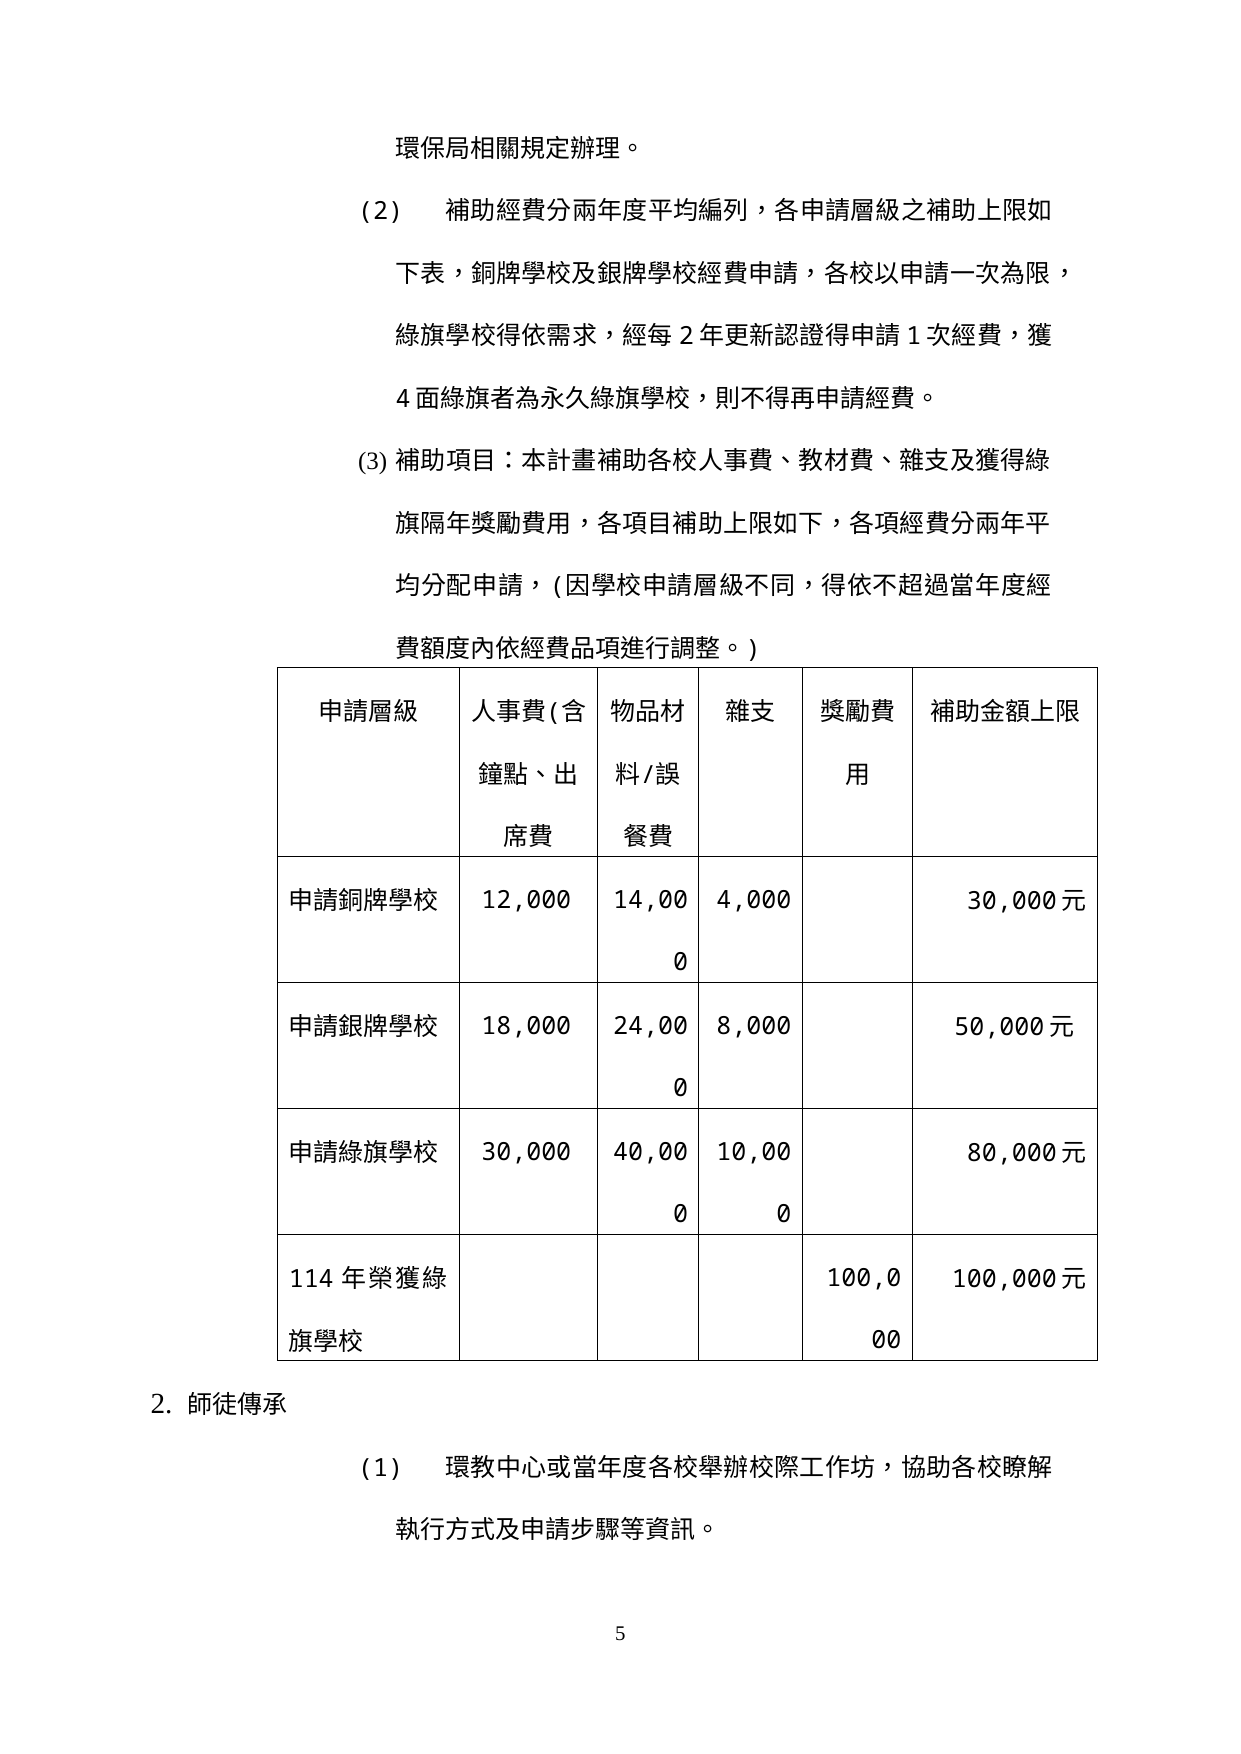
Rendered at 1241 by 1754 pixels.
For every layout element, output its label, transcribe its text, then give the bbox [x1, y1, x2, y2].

table_cell 114年榮獲綠旗學校 [278, 1235, 459, 1360]
list 補助項目：本計畫補助各校人事費、教材費、雜支及獲得綠旗隔年獎勵費用，各項目補助上限如下，各項經費分兩年平均分配申請，(因學校申請層級不同，得依不超過當年度經費額度內依經費品項進行調整。) [358, 417, 1053, 667]
table_header 物品材料/誤餐費 [598, 668, 698, 856]
table_cell [803, 857, 912, 982]
table_cell 4,000 [699, 857, 802, 982]
table_cell 100,000元 [913, 1235, 1097, 1360]
table_cell 100,000 [803, 1235, 912, 1360]
table_cell [598, 1235, 698, 1360]
table_cell 30,000元 [913, 857, 1097, 982]
table_cell 40,000 [598, 1109, 698, 1234]
table_cell 申請綠旗學校 [278, 1109, 459, 1234]
table_header 雜支 [699, 668, 802, 856]
list 環教中心或當年度各校舉辦校際工作坊，協助各校瞭解執行方式及申請步驟等資訊。 [358, 1423, 1053, 1548]
list 環保局相關規定辦理。 [358, 105, 1053, 167]
list 補助經費分兩年度平均編列，各申請層級之補助上限如下表，銅牌學校及銀牌學校經費申請，各校以申請一次為限，綠旗學校得依需求，經每2年更新認證得申請1次經費，獲4面綠旗者為永久綠旗學校，則不得再申請經費。 [358, 167, 1053, 417]
table_header 人事費(含鐘點、出席費 [460, 668, 597, 856]
table_cell 14,000 [598, 857, 698, 982]
table_cell [803, 1109, 912, 1234]
table_cell 50,000元 [913, 983, 1097, 1108]
table_cell 申請銀牌學校 [278, 983, 459, 1108]
table_cell [460, 1235, 597, 1360]
list 師徒傳承 [150, 1361, 1053, 1423]
table_header 申請層級 [278, 668, 459, 856]
table_cell 80,000元 [913, 1109, 1097, 1234]
table_cell [803, 983, 912, 1108]
table_cell 18,000 [460, 983, 597, 1108]
table_cell 申請銅牌學校 [278, 857, 459, 982]
table_cell 8,000 [699, 983, 802, 1108]
table_cell [699, 1235, 802, 1360]
table_cell 24,000 [598, 983, 698, 1108]
table_cell 30,000 [460, 1109, 597, 1234]
table_cell 12,000 [460, 857, 597, 982]
table_header 補助金額上限 [913, 668, 1097, 856]
table_header 獎勵費用 [803, 668, 912, 856]
table_cell 10,000 [699, 1109, 802, 1234]
